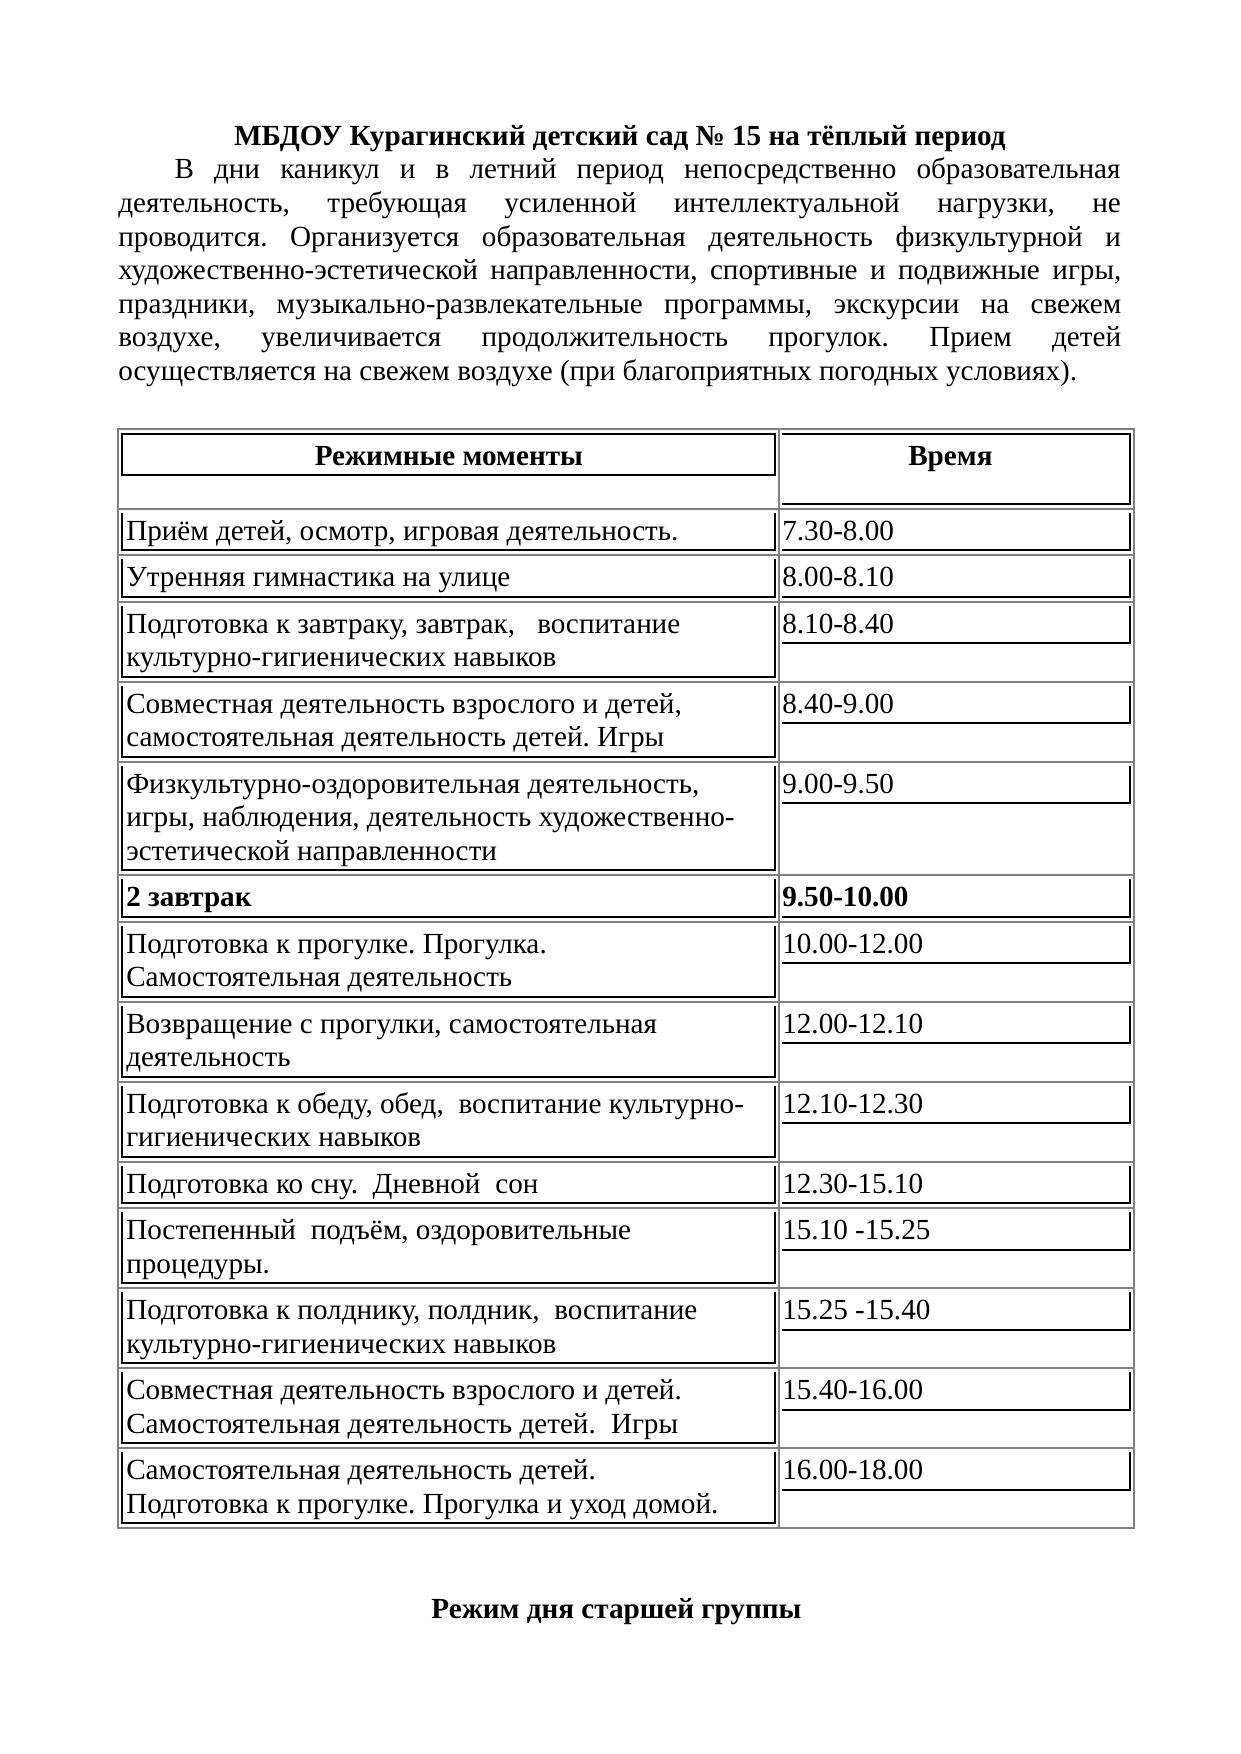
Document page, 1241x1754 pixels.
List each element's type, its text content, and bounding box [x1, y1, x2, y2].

table_cell Подготовка к обеду, обед, воспитание культурно-гигиенических навыков [119, 1083, 778, 1161]
table_cell 2 завтрак [119, 876, 778, 921]
table_header Время [780, 430, 1133, 508]
table_cell 7.30-8.00 [780, 510, 1133, 554]
table_cell Подготовка к полднику, полдник, воспитание культурно-гигиенических навыков [119, 1289, 778, 1367]
table_cell 12.30-15.10 [780, 1163, 1133, 1207]
table_cell Самостоятельная деятельность детей. Подготовка к прогулке. Прогулка и уход домой. [119, 1449, 778, 1527]
table_cell 12.00-12.10 [780, 1003, 1133, 1081]
table_cell 12.10-12.30 [780, 1083, 1133, 1161]
table_cell 8.10-8.40 [780, 603, 1133, 681]
table_cell Подготовка к завтраку, завтрак, воспитание культурно-гигиенических навыков [119, 603, 778, 681]
table_cell Постепенный подъём, оздоровительные процедуры. [119, 1209, 778, 1287]
table_cell 9.50-10.00 [780, 876, 1133, 921]
text В дни каникул и в летний период непосредственно образовательная деятельность, требующая усиленной интеллектуальной нагрузки, не проводится. Организуется образовательная деятельность физкультурной и художественно-эстетической направленности, спортивные и подвижные игры, праздники, музыкально-развлекательные программы, экскурсии на свежем воздухе, увеличивается продолжительность прогулок. Прием детей осуществляется на свежем воздухе (при благоприятных погодных условиях). [118, 152, 1122, 386]
text МБДОУ Курагинский детский сад № 15 на тёплый период [118, 118, 1122, 152]
table_header Режимные моменты [119, 430, 778, 508]
table_cell Физкультурно-оздоровительная деятельность, игры, наблюдения, деятельность художественно-эстетической направленности [119, 763, 778, 874]
table_cell Совместная деятельность взрослого и детей. Самостоятельная деятельность детей. Игры [119, 1369, 778, 1447]
table_cell 8.40-9.00 [780, 683, 1133, 761]
table_cell Подготовка ко сну. Дневной сон [119, 1163, 778, 1207]
table_cell 15.10 -15.25 [780, 1209, 1133, 1287]
table_cell Подготовка к прогулке. Прогулка. Самостоятельная деятельность [119, 923, 778, 1001]
table_cell 16.00-18.00 [780, 1449, 1133, 1527]
table_cell Приём детей, осмотр, игровая деятельность. [119, 510, 778, 554]
table_cell Утренняя гимнастика на улице [119, 556, 778, 601]
table_cell Совместная деятельность взрослого и детей, самостоятельная деятельность детей. Игры [119, 683, 778, 761]
table_cell 15.40-16.00 [780, 1369, 1133, 1447]
table_cell Возвращение с прогулки, самостоятельная деятельность [119, 1003, 778, 1081]
table_cell 9.00-9.50 [780, 763, 1133, 874]
text Режим дня старшей группы [118, 1592, 1122, 1625]
table_cell 8.00-8.10 [780, 556, 1133, 601]
table_cell 15.25 -15.40 [780, 1289, 1133, 1367]
table_cell 10.00-12.00 [780, 923, 1133, 1001]
